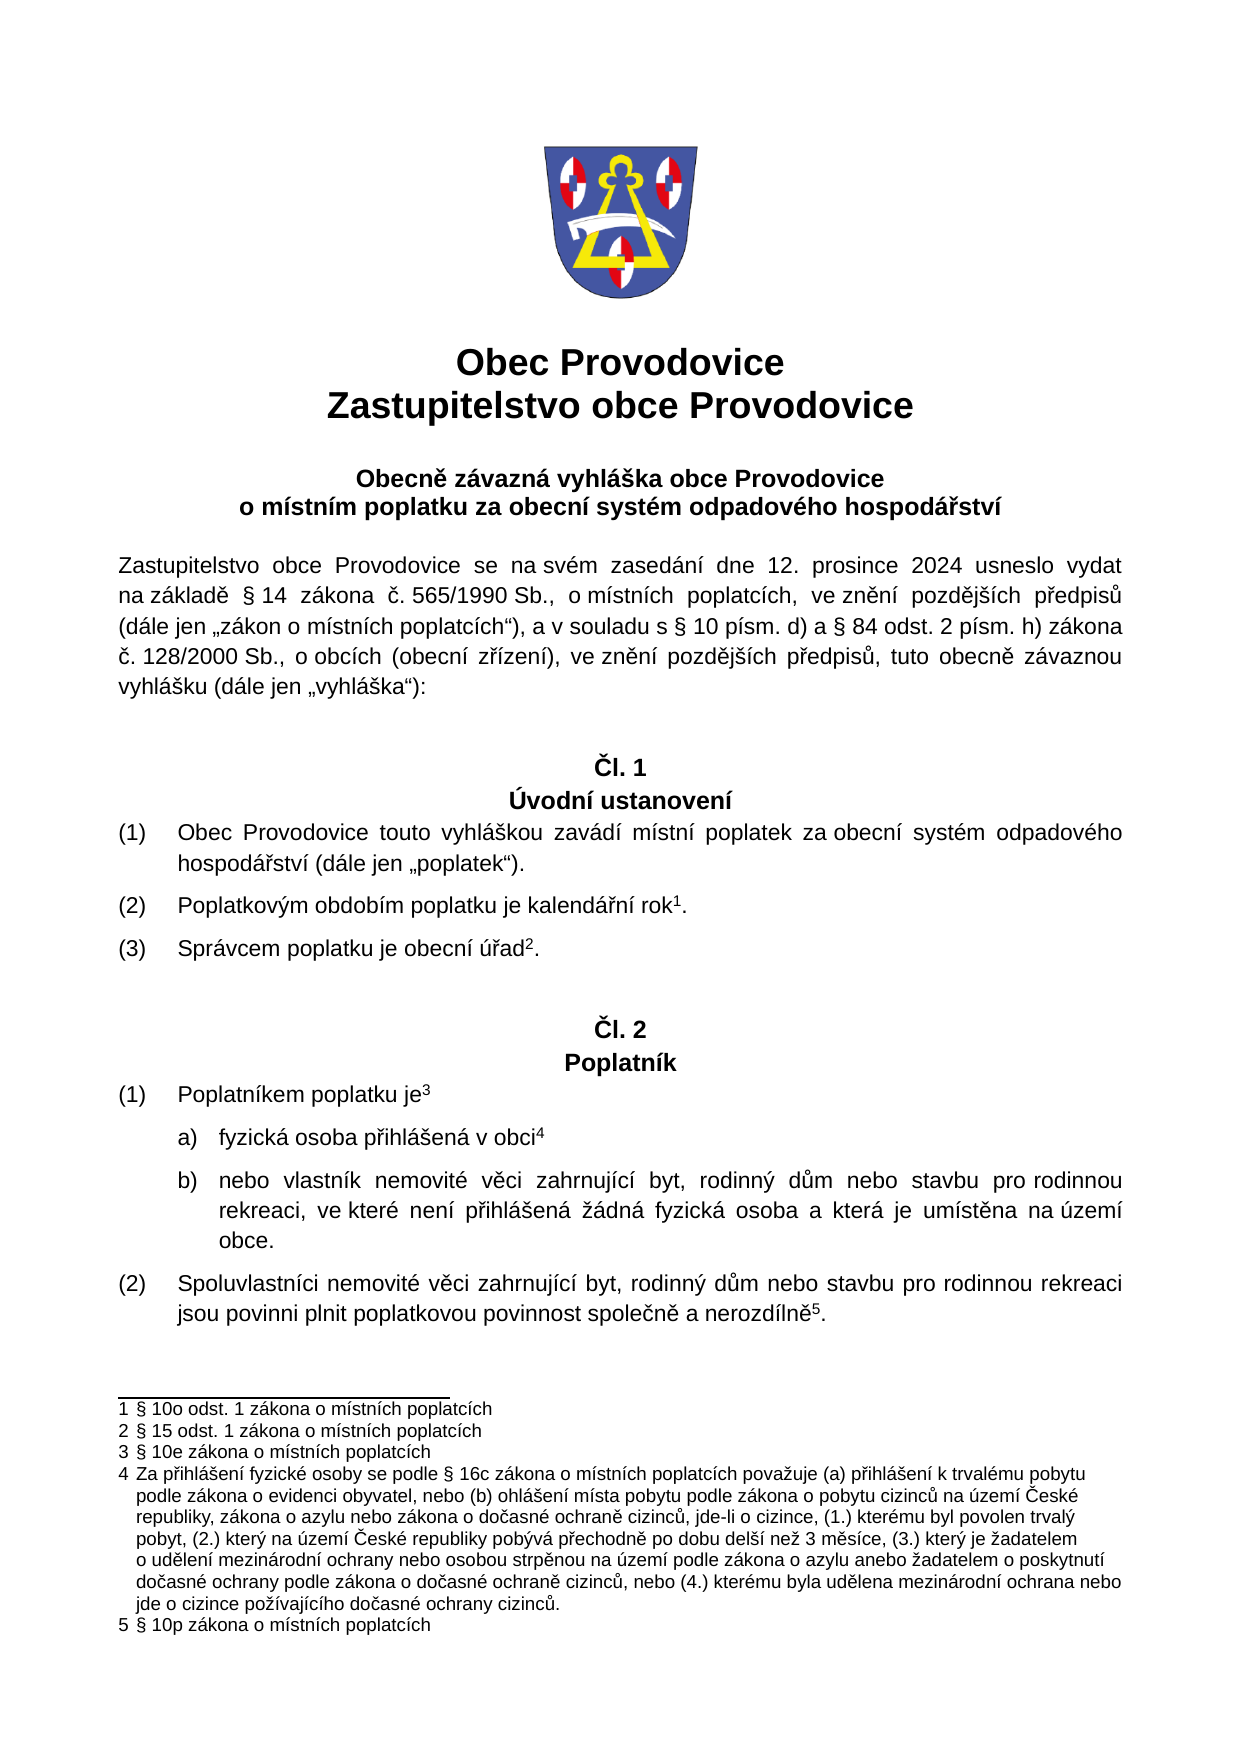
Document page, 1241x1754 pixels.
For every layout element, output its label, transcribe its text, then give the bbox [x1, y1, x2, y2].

list fyzická osoba přihlášená v obci [177, 1124, 1122, 1150]
list § 10o odst. 1 zákona o místních poplatcích [118, 1398, 1122, 1420]
list § 10e zákona o místních poplatcích [118, 1441, 1122, 1463]
list Spoluvlastníci nemovité věci zahrnující byt, rodinný dům nebo stavbu pro rodinnou rekreaci jsou povinni plnit poplatkovou povinnost společně a nerozdílně. [118, 1270, 1122, 1326]
text Obec Provodovice Zastupitelstvo obce Provodovice [118, 340, 1122, 426]
list § 10p zákona o místních poplatcích [118, 1614, 1122, 1635]
list Obec Provodovice touto vyhláškou zavádí místní poplatek za obecní systém odpadového hospodářství (dále jen „poplatek“). [118, 819, 1122, 876]
list nebo vlastník nemovité věci zahrnující byt, rodinný dům nebo stavbu pro rodinnou rekreaci, ve které není přihlášená žádná fyzická osoba a která je umístěna na území obce. [177, 1167, 1122, 1253]
list § 15 odst. 1 zákona o místních poplatcích [118, 1420, 1122, 1441]
subtitle Čl. 1 Úvodní ustanovení [118, 753, 1122, 815]
list Poplatníkem poplatku je [118, 1081, 1122, 1108]
text Zastupitelstvo obce Provodovice se na svém zasedání dne 12. prosince 2024 usneslo vydat na základě § 14 zákona č. 565/1990 Sb., o místních poplatcích, ve znění pozdějších předpisů (dále jen „zákon o místních poplatcích“), a v souladu s § 10 písm. d) a § 84 odst. 2 písm. h) zákona č. 128/2000 Sb., o obcích (obecní zřízení), ve znění pozdějších předpisů, tuto obecně závaznou vyhlášku (dále jen „vyhláška“): [118, 552, 1122, 699]
subtitle Obecně závazná vyhláška obce Provodovice o místním poplatku za obecní systém odpadového hospodářství [118, 463, 1122, 521]
list Poplatkovým obdobím poplatku je kalendářní rok. [118, 892, 1122, 919]
list Za přihlášení fyzické osoby se podle § 16c zákona o místních poplatcích považuje (a) přihlášení k trvalému pobytu podle zákona o evidenci obyvatel, nebo (b) ohlášení místa pobytu podle zákona o pobytu cizinců na území České republiky, zákona o azylu nebo zákona o dočasné ochraně cizinců, jde-li o cizince, (1.) kterému byl povolen trvalý pobyt, (2.) který na území České republiky pobývá přechodně po dobu delší než 3 měsíce, (3.) který je žadatelem o udělení mezinárodní ochrany nebo osobou strpěnou na území podle zákona o azylu anebo žadatelem o poskytnutí dočasné ochrany podle zákona o dočasné ochraně cizinců, nebo (4.) kterému byla udělena mezinárodní ochrana nebo jde o cizince požívajícího dočasné ochrany cizinců. [118, 1463, 1122, 1614]
list Správcem poplatku je obecní úřad. [118, 935, 1122, 961]
subtitle Čl. 2 Poplatník [118, 1015, 1122, 1077]
